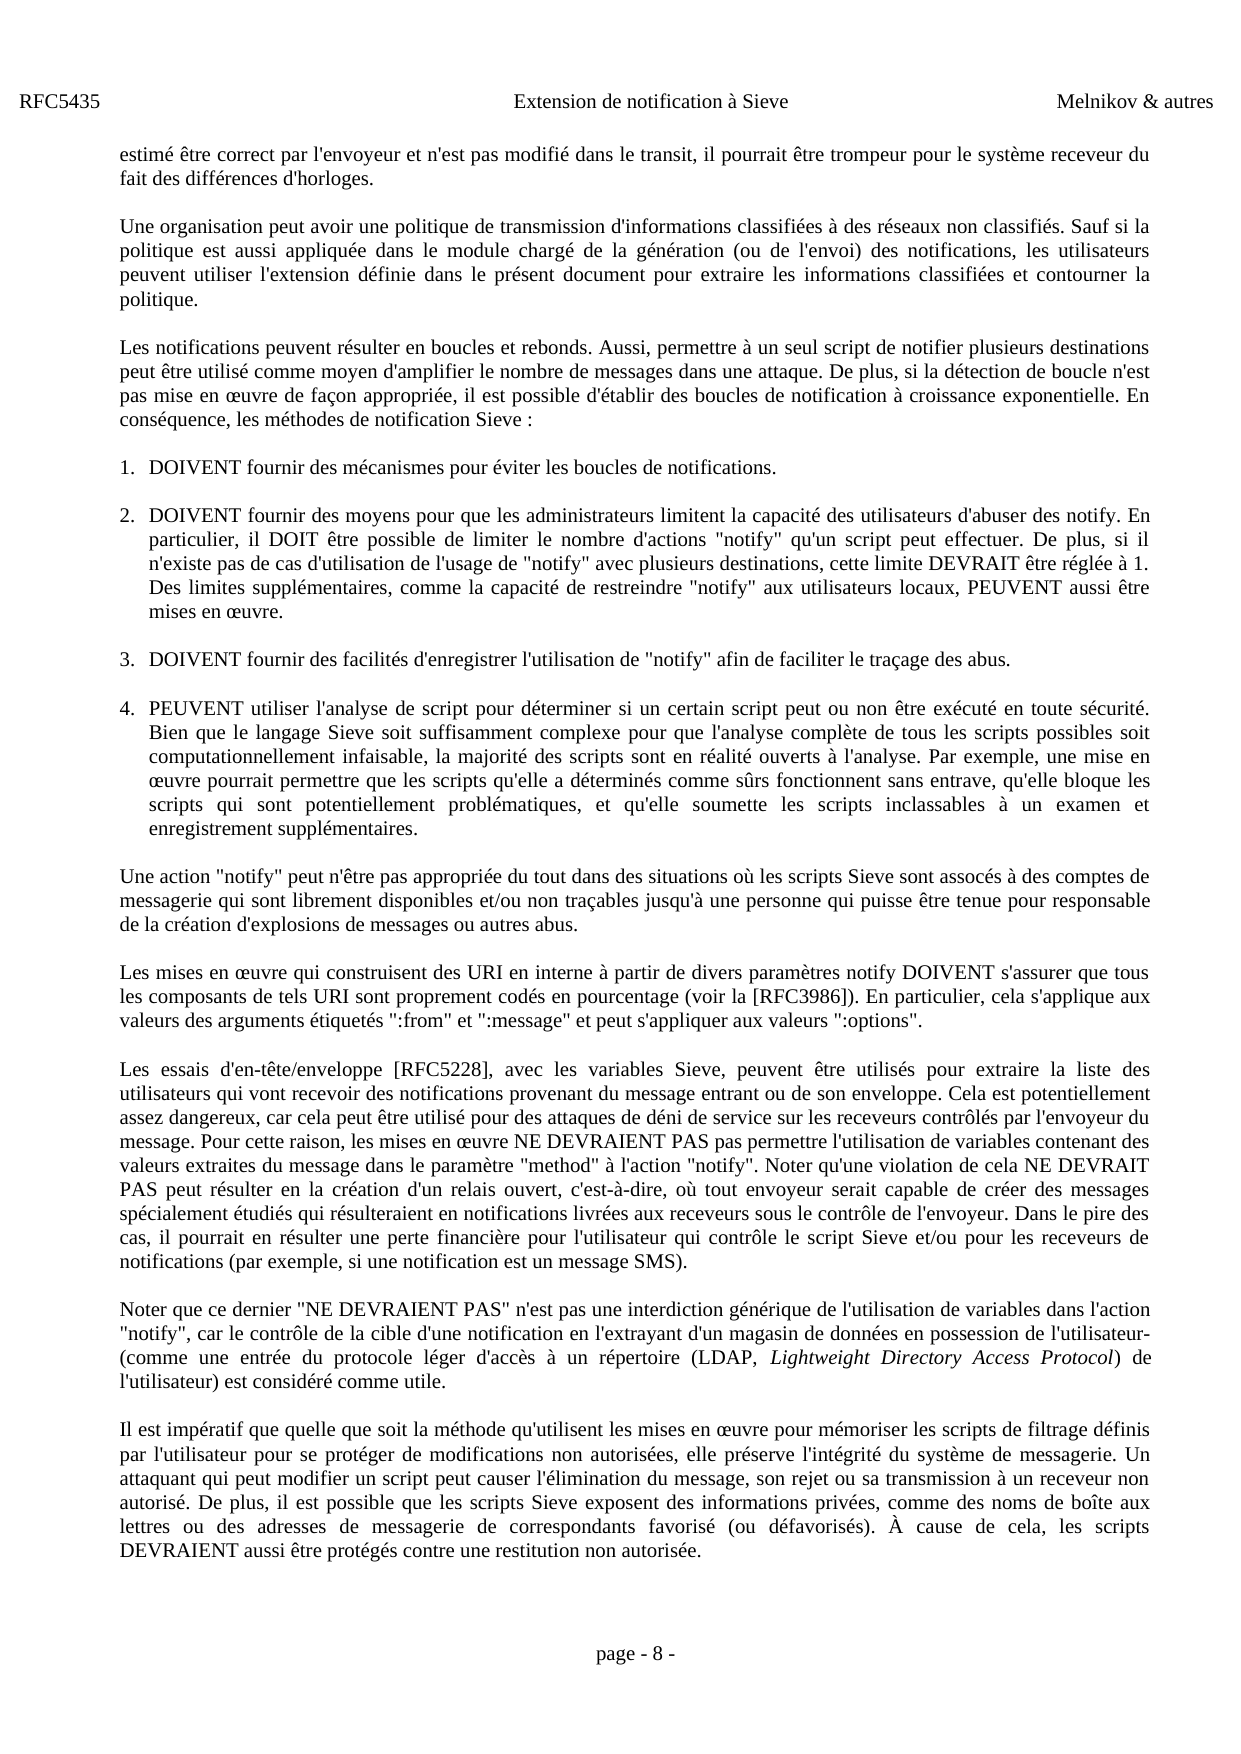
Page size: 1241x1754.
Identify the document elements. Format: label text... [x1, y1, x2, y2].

text estimé être correct par l'envoyeur et n'est pas modifié dans le transit, il pourrait être trompeur pour le système receveur du fait des différences d'horloges. [119, 142, 1152, 190]
text Les essais d'en-tête/enveloppe [RFC5228], avec les variables Sieve, peuvent être utilisés pour extraire la liste des utilisateurs qui vont recevoir des notifications provenant du message entrant ou de son enveloppe. Cela est potentiellement assez dangereux, car cela peut être utilisé pour des attaques de déni de service sur les receveurs contrôlés par l'envoyeur du message. Pour cette raison, les mises en œuvre NE DEVRAIENT PAS pas permettre l'utilisation de variables contenant des valeurs extraites du message dans le paramètre "method" à l'action "notify". Noter qu'une violation de cela NE DEVRAIT PAS peut résulter en la création d'un relais ouvert, c'est-à-dire, où tout envoyeur serait capable de créer des messages spécialement étudiés qui résulteraient en notifications livrées aux receveurs sous le contrôle de l'envoyeur. Dans le pire des cas, il pourrait en résulter une perte financière pour l'utilisateur qui contrôle le script Sieve et/ou pour les receveurs de notifications (par exemple, si une notification est un message SMS). [119, 1056, 1152, 1273]
text 3. DOIVENT fournir des facilités d'enregistrer l'utilisation de "notify" afin de faciliter le traçage des abus. [119, 647, 1152, 671]
text Les notifications peuvent résulter en boucles et rebonds. Aussi, permettre à un seul script de notifier plusieurs destinations peut être utilisé comme moyen d'amplifier le nombre de messages dans une attaque. De plus, si la détection de boucle n'est pas mise en œuvre de façon appropriée, il est possible d'établir des boucles de notification à croissance exponentielle. En conséquence, les méthodes de notification Sieve : [119, 334, 1152, 431]
text Une action "notify" peut n'être pas appropriée du tout dans des situations où les scripts Sieve sont assocés à des comptes de messagerie qui sont librement disponibles et/ou non traçables jusqu'à une personne qui puisse être tenue pour responsable de la création d'explosions de messages ou autres abus. [119, 864, 1152, 936]
text Les mises en œuvre qui construisent des URI en interne à partir de divers paramètres notify DOIVENT s'assurer que tous les composants de tels URI sont proprement codés en pourcentage (voir la [RFC3986]). En particulier, cela s'applique aux valeurs des arguments étiquetés ":from" et ":message" et peut s'appliquer aux valeurs ":options". [119, 960, 1152, 1032]
text Une organisation peut avoir une politique de transmission d'informations classifiées à des réseaux non classifiés. Sauf si la politique est aussi appliquée dans le module chargé de la génération (ou de l'envoi) des notifications, les utilisateurs peuvent utiliser l'extension définie dans le présent document pour extraire les informations classifiées et contourner la politique. [119, 214, 1152, 311]
text 2. DOIVENT fournir des moyens pour que les administrateurs limitent la capacité des utilisateurs d'abuser des notify. En particulier, il DOIT être possible de limiter le nombre d'actions "notify" qu'un script peut effectuer. De plus, si il n'existe pas de cas d'utilisation de l'usage de "notify" avec plusieurs destinations, cette limite DEVRAIT être réglée à 1. Des limites supplémentaires, comme la capacité de restreindre "notify" aux utilisateurs locaux, PEUVENT aussi être mises en œuvre. [119, 503, 1152, 623]
text 1. DOIVENT fournir des mécanismes pour éviter les boucles de notifications. [119, 455, 1152, 479]
text Noter que ce dernier "NE DEVRAIENT PAS" n'est pas une interdiction générique de l'utilisation de variables dans l'action "notify", car le contrôle de la cible d'une notification en l'extrayant d'un magasin de données en possession de l'utilisateur-(comme une entrée du protocole léger d'accès à un répertoire (LDAP, Lightweight Directory Access Protocol) de l'utilisateur) est considéré comme utile. [119, 1297, 1152, 1393]
text Il est impératif que quelle que soit la méthode qu'utilisent les mises en œuvre pour mémoriser les scripts de filtrage définis par l'utilisateur pour se protéger de modifications non autorisées, elle préserve l'intégrité du système de messagerie. Un attaquant qui peut modifier un script peut causer l'élimination du message, son rejet ou sa transmission à un receveur non autorisé. De plus, il est possible que les scripts Sieve exposent des informations privées, comme des noms de boîte aux lettres ou des adresses de messagerie de correspondants favorisé (ou défavorisés). À cause de cela, les scripts DEVRAIENT aussi être protégés contre une restitution non autorisée. [119, 1417, 1152, 1562]
text 4. PEUVENT utiliser l'analyse de script pour déterminer si un certain script peut ou non être exécuté en toute sécurité. Bien que le langage Sieve soit suffisamment complexe pour que l'analyse complète de tous les scripts possibles soit computationnellement infaisable, la majorité des scripts sont en réalité ouverts à l'analyse. Par exemple, une mise en œuvre pourrait permettre que les scripts qu'elle a déterminés comme sûrs fonctionnent sans entrave, qu'elle bloque les scripts qui sont potentiellement problématiques, et qu'elle soumette les scripts inclassables à un examen et enregistrement supplémentaires. [119, 696, 1152, 840]
